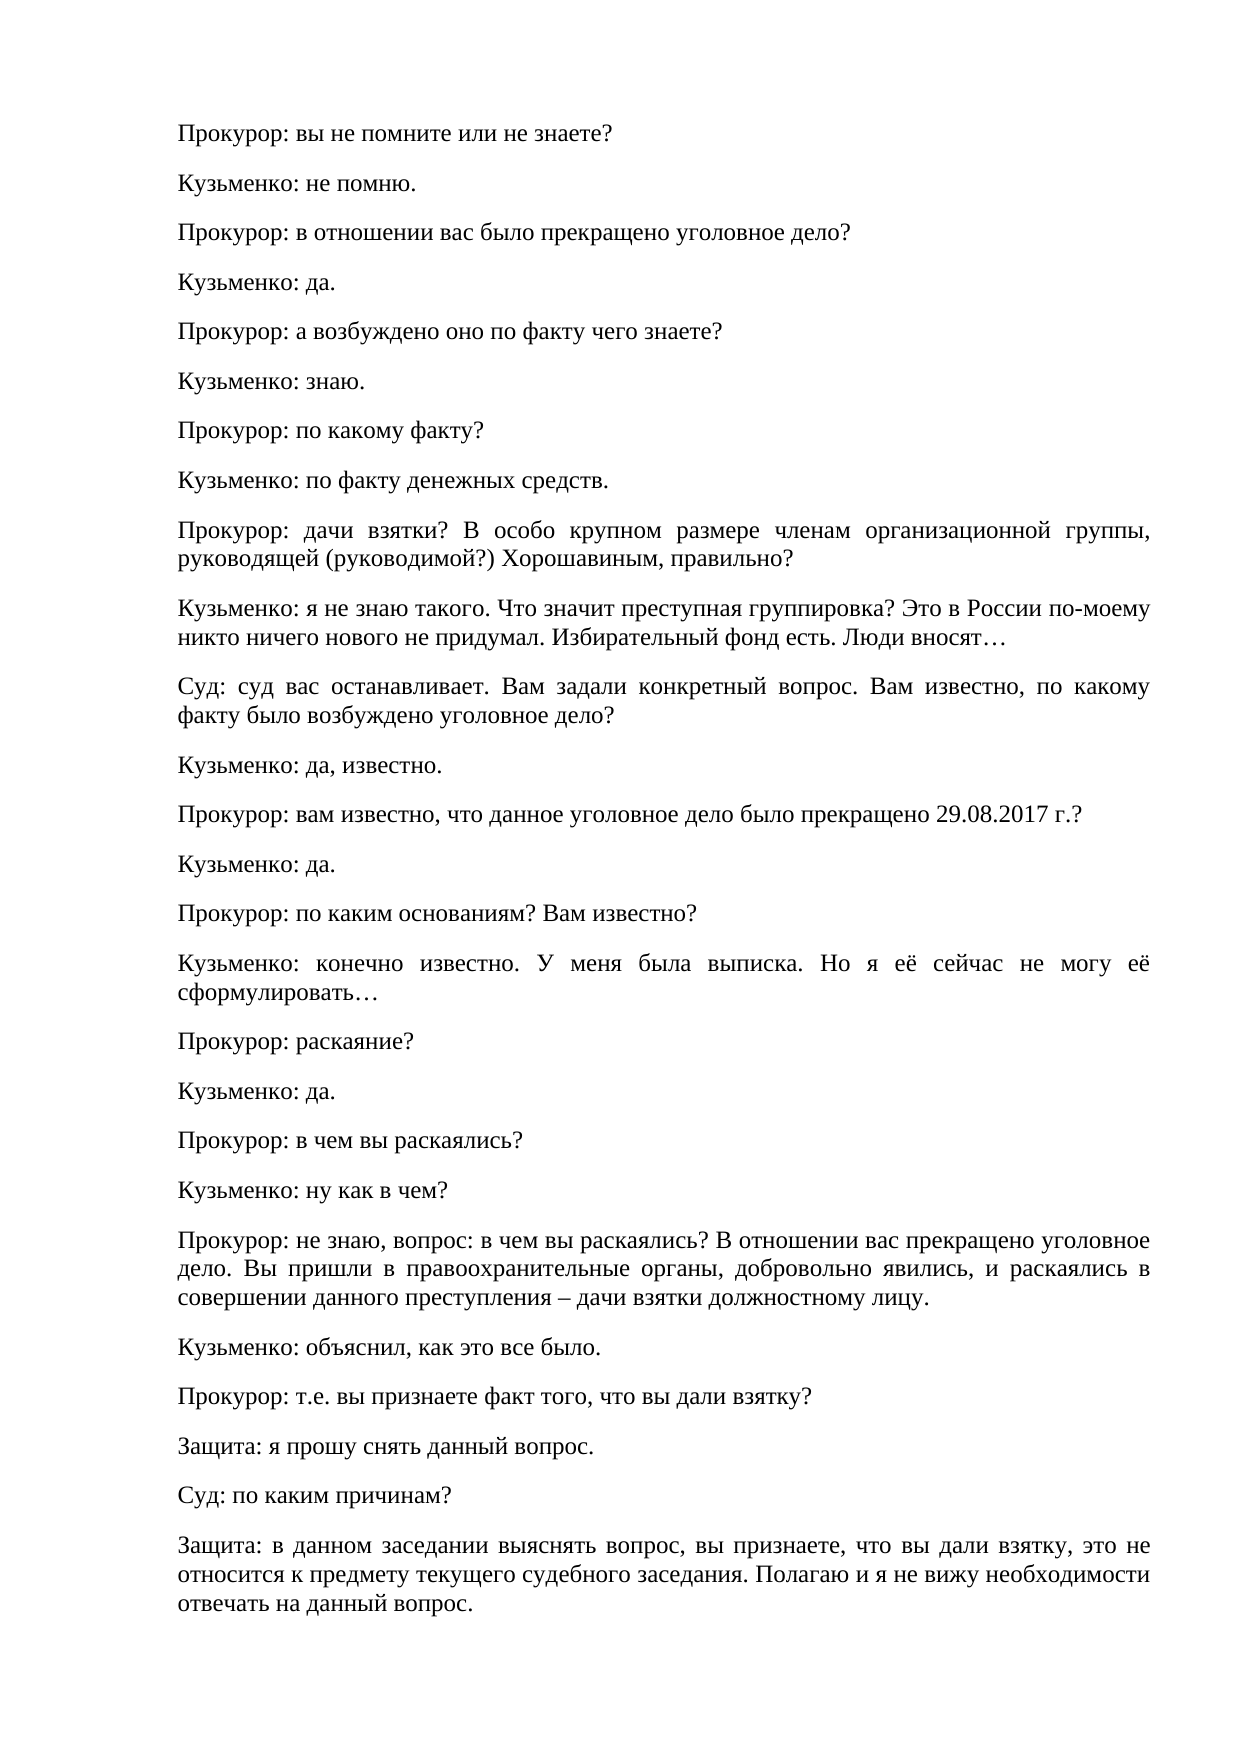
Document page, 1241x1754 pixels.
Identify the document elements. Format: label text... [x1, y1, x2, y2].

text Кузьменко: объяснил, как это все было. [177, 1332, 1152, 1361]
text Прокурор: в чем вы раскаялись? [177, 1126, 1152, 1154]
text Суд: суд вас останавливает. Вам задали конкретный вопрос. Вам известно, по какому факту было возбуждено уголовное дело? [177, 671, 1152, 729]
text Кузьменко: ну как в чем? [177, 1175, 1152, 1204]
text Защита: я прошу снять данный вопрос. [177, 1431, 1152, 1460]
text Прокурор: в отношении вас было прекращено уголовное дело? [177, 217, 1152, 246]
text Прокурор: вам известно, что данное уголовное дело было прекращено 29.08.2017 г.? [177, 799, 1152, 828]
text Защита: в данном заседании выяснять вопрос, вы признаете, что вы дали взятку, это не относится к предмету текущего судебного заседания. Полагаю и я не вижу необходимости отвечать на данный вопрос. [177, 1530, 1152, 1616]
text Кузьменко: да. [177, 849, 1152, 878]
text Кузьменко: да, известно. [177, 750, 1152, 778]
text Кузьменко: да. [177, 1076, 1152, 1105]
text Прокурор: вы не помните или не знаете? [177, 118, 1152, 147]
text Прокурор: дачи взятки? В особо крупном размере членам организационной группы, руководящей (руководимой?) Хорошавиным, правильно? [177, 515, 1152, 572]
text Кузьменко: знаю. [177, 366, 1152, 395]
text Кузьменко: я не знаю такого. Что значит преступная группировка? Это в России по-моему никто ничего нового не придумал. Избирательный фонд есть. Люди вносят… [177, 593, 1152, 651]
text Кузьменко: да. [177, 267, 1152, 296]
text Прокурор: раскаяние? [177, 1026, 1152, 1055]
text Суд: по каким причинам? [177, 1481, 1152, 1509]
text Прокурор: т.е. вы признаете факт того, что вы дали взятку? [177, 1381, 1152, 1410]
text Прокурор: не знаю, вопрос: в чем вы раскаялись? В отношении вас прекращено уголовное дело. Вы пришли в правоохранительные органы, добровольно явились, и раскаялись в совершении данного преступления – дачи взятки должностному лицу. [177, 1225, 1152, 1311]
text Кузьменко: по факту денежных средств. [177, 465, 1152, 494]
text Прокурор: а возбуждено оно по факту чего знаете? [177, 316, 1152, 345]
text Прокурор: по каким основаниям? Вам известно? [177, 898, 1152, 927]
text Прокурор: по какому факту? [177, 416, 1152, 444]
text Кузьменко: не помню. [177, 168, 1152, 196]
text Кузьменко: конечно известно. У меня была выписка. Но я её сейчас не могу её сформулировать… [177, 948, 1152, 1006]
